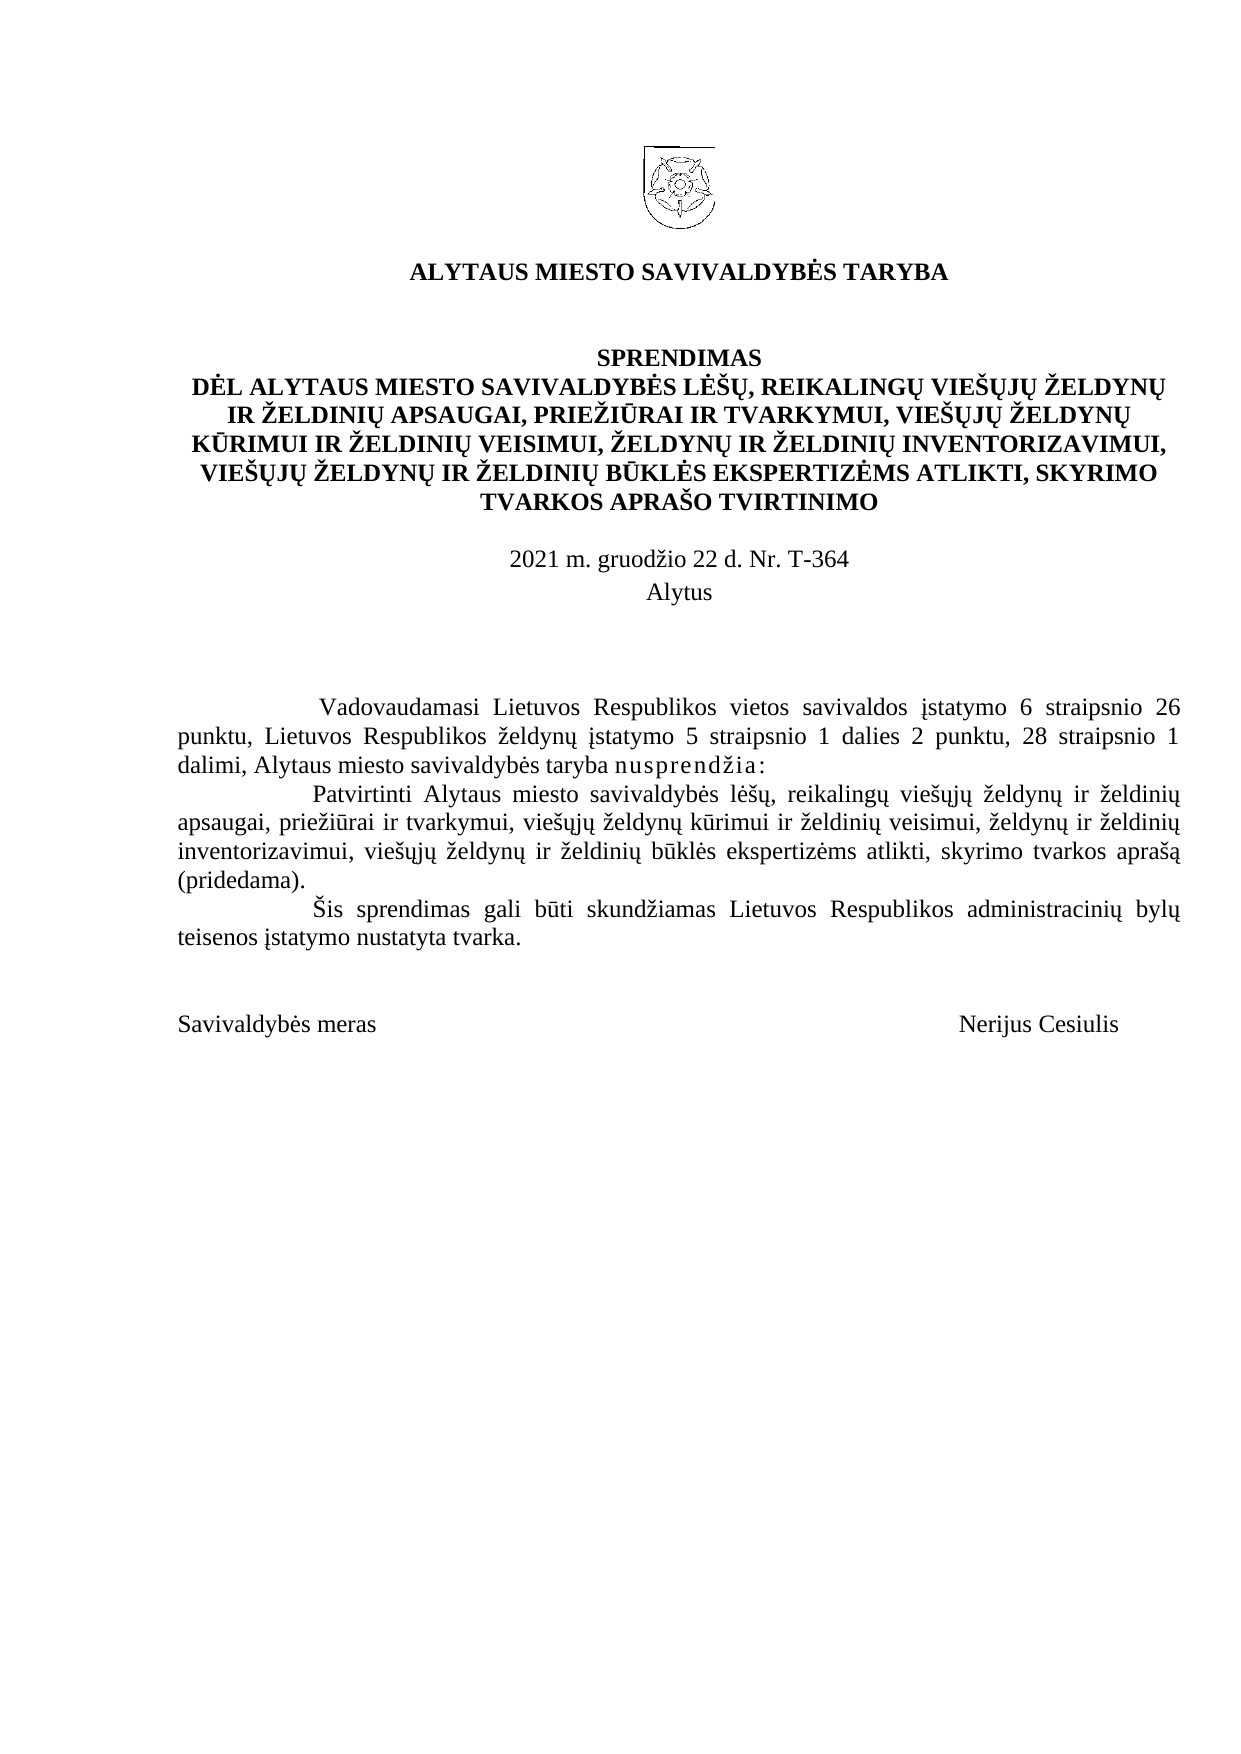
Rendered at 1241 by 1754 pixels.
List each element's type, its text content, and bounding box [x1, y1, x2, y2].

text DĖL ALYTAUS MIESTO SAVIVALDYBĖS LĖŠŲ, REIKALINGŲ VIEŠŲJŲ ŽELDYNŲ IR ŽELDINIŲ APSAUGAI, PRIEŽIŪRAI IR TVARKYMUI, VIEŠŲJŲ ŽELDYNŲ KŪRIMUI IR ŽELDINIŲ VEISIMUI, ŽELDYNŲ IR ŽELDINIŲ INVENTORIZAVIMUI, VIEŠŲJŲ ŽELDYNŲ IR ŽELDINIŲ BŪKLĖS EKSPERTIZĖMS ATLIKTI, SKYRIMO TVARKOS APRAŠO TVIRTINIMO [177, 372, 1181, 516]
text Savivaldybės meras Nerijus Cesiulis [177, 1009, 1181, 1037]
text Šis sprendimas gali būti skundžiamas Lietuvos Respublikos administracinių bylų teisenos įstatymo nustatyta tvarka. [177, 894, 1181, 951]
text ALYTAUS MIESTO SAVIVALDYBĖS TARYBA [177, 257, 1181, 286]
text Patvirtinti Alytaus miesto savivaldybės lėšų, reikalingų viešųjų želdynų ir želdinių apsaugai, priežiūrai ir tvarkymui, viešųjų želdynų kūrimui ir želdinių veisimui, želdynų ir želdinių inventorizavimui, viešųjų želdynų ir želdinių būklės ekspertizėms atlikti, skyrimo tvarkos aprašą (pridedama). [177, 779, 1181, 894]
text 2021 m. gruodžio 22 d. Nr. T-364 [177, 544, 1181, 573]
text SPRENDIMAS [177, 343, 1181, 372]
text Vadovaudamasi Lietuvos Respublikos vietos savivaldos įstatymo 6 straipsnio 26 punktu, Lietuvos Respublikos želdynų įstatymo 5 straipsnio 1 dalies 2 punktu, 28 straipsnio 1 dalimi, Alytaus miesto savivaldybės taryba nusprendžia: [177, 692, 1181, 779]
text Alytus [177, 577, 1181, 606]
